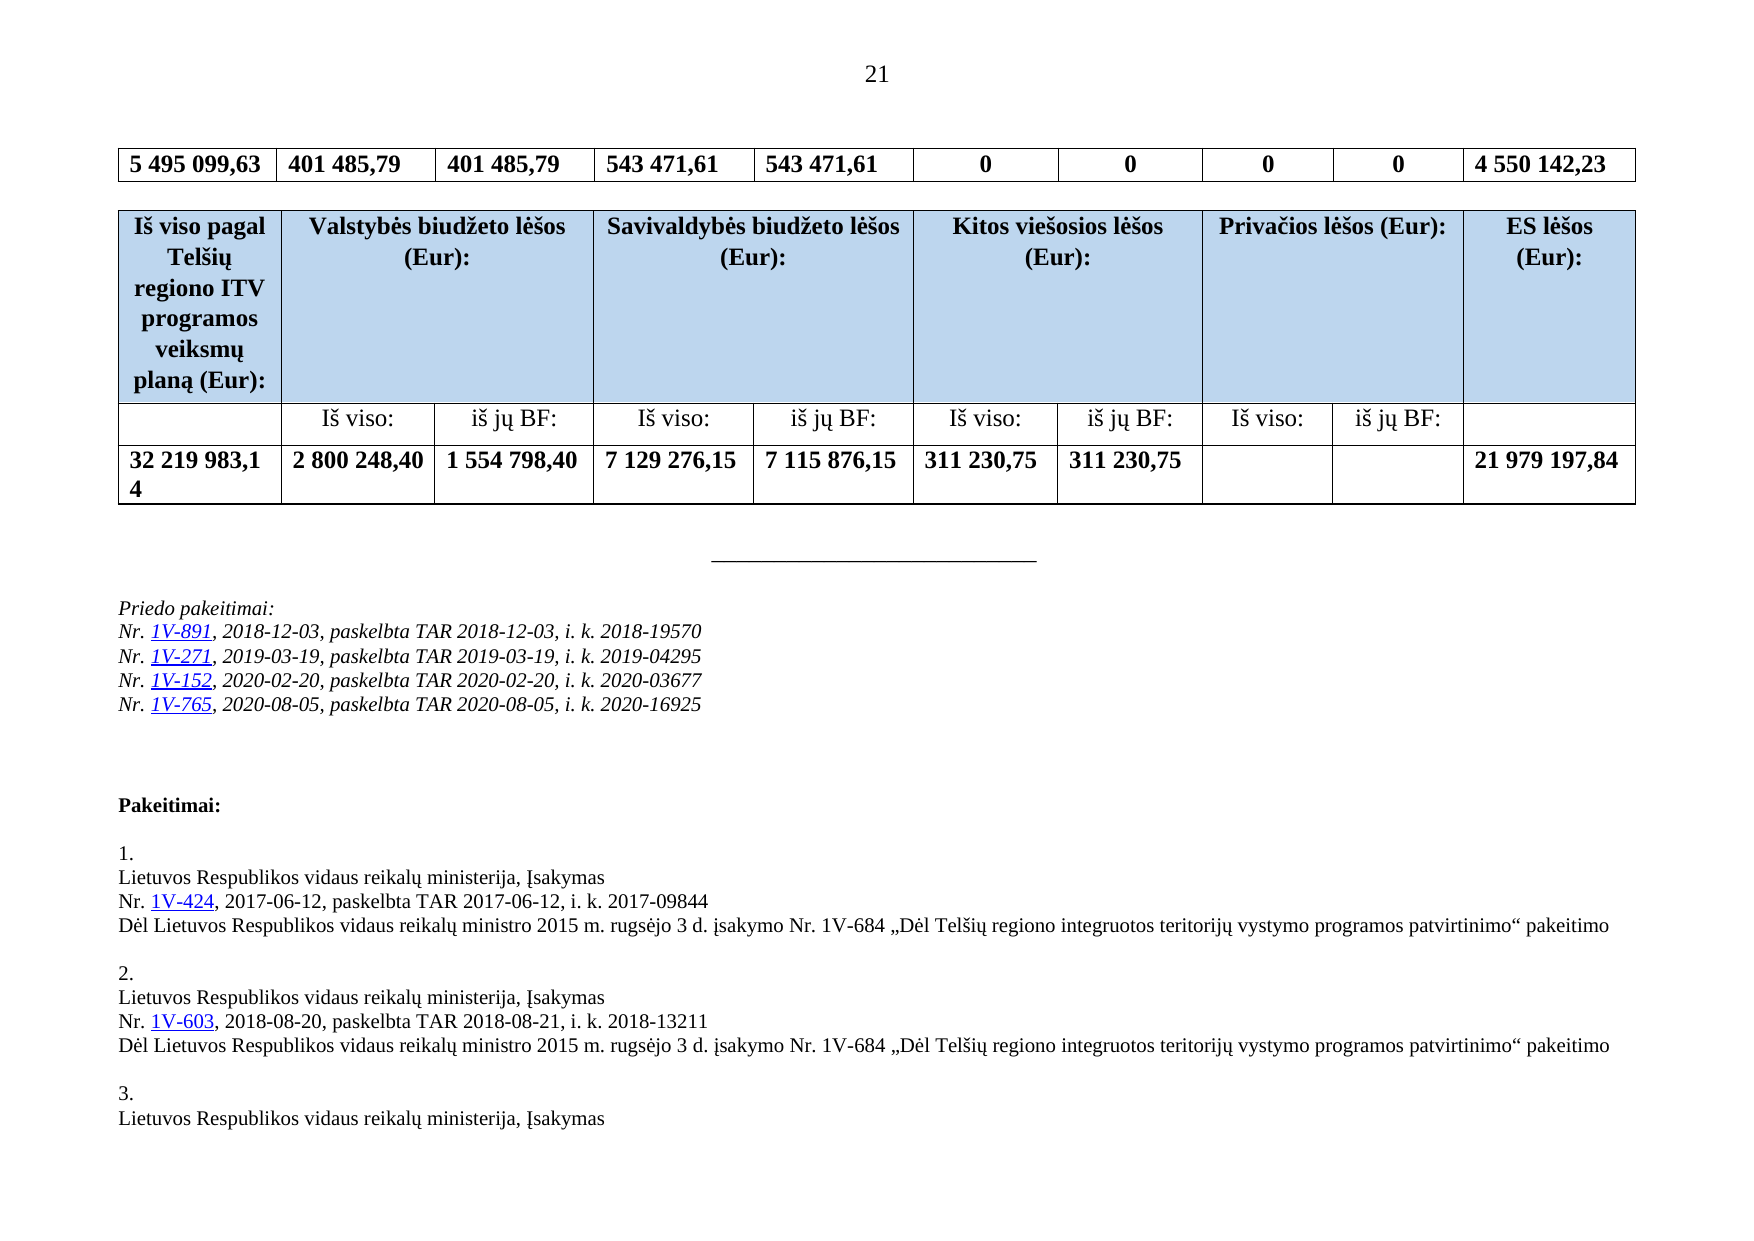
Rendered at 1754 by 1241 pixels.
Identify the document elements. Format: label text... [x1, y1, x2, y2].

table_header Valstybės biudžeto lėšos (Eur): [282, 211, 593, 402]
text 1. [118, 841, 1636, 865]
table_cell 4 550 142,23 [1464, 149, 1635, 181]
table_cell 0 [1059, 149, 1202, 181]
table_cell Iš viso: [282, 404, 434, 444]
table_cell 5 495 099,63 [119, 149, 276, 181]
text Lietuvos Respublikos vidaus reikalų ministerija, Įsakymas [118, 865, 1636, 889]
table_cell 32 219 983,14‬ [119, 446, 281, 503]
table_cell 7 129 276,15 [594, 446, 753, 503]
table_cell 0 [1334, 149, 1463, 181]
text Nr. 1V-152, 2020-02-20, paskelbta TAR 2020-02-20, i. k. 2020-03677 [118, 668, 1636, 692]
table_header Savivaldybės biudžeto lėšos (Eur): [594, 211, 913, 402]
text Dėl Lietuvos Respublikos vidaus reikalų ministro 2015 m. rugsėjo 3 d. įsakymo Nr. 1V-684 „Dėl Telšių regiono integruotos teritorijų vystymo programos patvirtinimo“ pakeitimo [118, 913, 1636, 937]
table_header ES lėšos (Eur): [1464, 211, 1635, 402]
table_cell 2 800 248,40 [282, 446, 434, 503]
table_header Iš viso pagal Telšių regiono ITV programos veiksmų planą (Eur): [119, 211, 281, 402]
text Priedo pakeitimai: [118, 595, 1636, 619]
text Lietuvos Respublikos vidaus reikalų ministerija, Įsakymas [118, 1105, 1636, 1129]
table_header Privačios lėšos (Eur): [1203, 211, 1463, 402]
table_cell Iš viso: [1203, 404, 1332, 444]
text Dėl Lietuvos Respublikos vidaus reikalų ministro 2015 m. rugsėjo 3 d. įsakymo Nr. 1V-684 „Dėl Telšių regiono integruotos teritorijų vystymo programos patvirtinimo“ pakeitimo [118, 1033, 1636, 1057]
table_cell 401 485,79 [277, 149, 435, 181]
table_cell 0 [1203, 149, 1333, 181]
text Nr. 1V-765, 2020-08-05, paskelbta TAR 2020-08-05, i. k. 2020-16925 [118, 692, 1636, 716]
table_cell 0 [914, 149, 1058, 181]
table_cell iš jų BF: [754, 404, 913, 444]
text Lietuvos Respublikos vidaus reikalų ministerija, Įsakymas [118, 985, 1636, 1009]
table_cell [1333, 446, 1463, 503]
table_cell 311 230,75 [914, 446, 1057, 503]
table_cell [1464, 404, 1635, 444]
table_cell 21 979 197,84 [1464, 446, 1635, 503]
table_cell 543 471,61 [595, 149, 754, 181]
table_cell [1203, 446, 1332, 503]
table_cell [119, 404, 281, 444]
table_cell 311 230,75 [1058, 446, 1202, 503]
text Nr. 1V-271, 2019-03-19, paskelbta TAR 2019-03-19, i. k. 2019-04295 [118, 643, 1636, 668]
table_cell 1 554 798,40 [435, 446, 593, 503]
table_cell 7 115 876,15 [754, 446, 913, 503]
table_cell iš jų BF: [1058, 404, 1202, 444]
text 2. [118, 961, 1636, 985]
table_header Kitos viešosios lėšos (Eur): [914, 211, 1202, 402]
table_cell iš jų BF: [1333, 404, 1463, 444]
text __________________________ [118, 536, 1636, 565]
text Nr. 1V-603, 2018-08-20, paskelbta TAR 2018-08-21, i. k. 2018-13211 [118, 1009, 1636, 1033]
table_cell 401 485,79 [436, 149, 594, 181]
text Nr. 1V-891, 2018-12-03, paskelbta TAR 2018-12-03, i. k. 2018-19570 [118, 619, 1636, 643]
text Nr. 1V-424, 2017-06-12, paskelbta TAR 2017-06-12, i. k. 2017-09844 [118, 889, 1636, 913]
table_cell Iš viso: [594, 404, 753, 444]
text 3. [118, 1081, 1636, 1105]
table_cell iš jų BF: [435, 404, 593, 444]
table_cell Iš viso: [914, 404, 1057, 444]
text Pakeitimai: [118, 793, 1636, 817]
table_cell 543 471,61 [755, 149, 913, 181]
